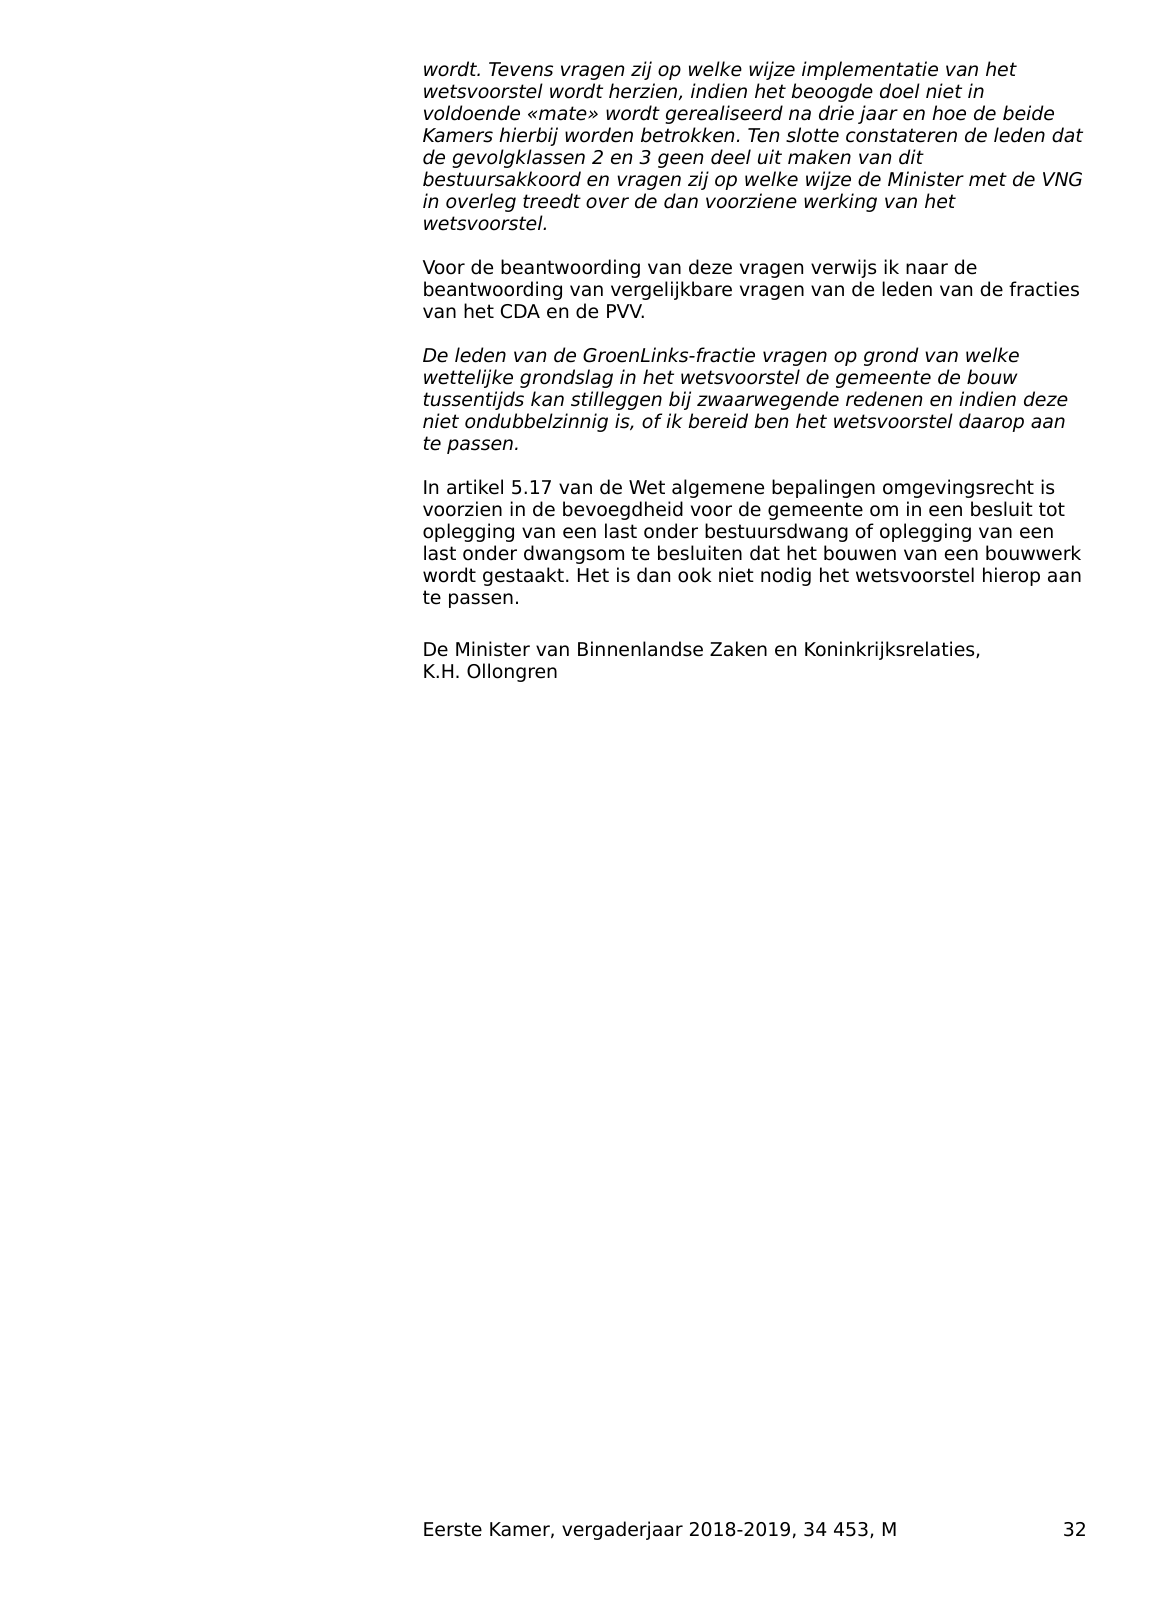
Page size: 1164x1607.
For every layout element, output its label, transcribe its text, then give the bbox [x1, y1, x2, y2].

text wordt. Tevens vragen zij op welke wijze implementatie van het wetsvoorstel wordt herzien, indien het beoogde doel niet in voldoende «mate» wordt gerealiseerd na drie jaar en hoe de beide Kamers hierbij worden betrokken. Ten slotte constateren de leden dat de gevolgklassen 2 en 3 geen deel uit maken van dit bestuursakkoord en vragen zij op welke wijze de Minister met de VNG in overleg treedt over de dan voorziene werking van het wetsvoorstel. [422, 59, 1087, 235]
text De leden van de GroenLinks-fractie vragen op grond van welke wettelijke grondslag in het wetsvoorstel de gemeente de bouw tussentijds kan stilleggen bij zwaarwegende redenen en indien deze niet ondubbelzinnig is, of ik bereid ben het wetsvoorstel daarop aan te passen. [422, 345, 1087, 455]
text De Minister van Binnenlandse Zaken en Koninkrijksrelaties, K.H. Ollongren [422, 639, 1087, 683]
text Voor de beantwoording van deze vragen verwijs ik naar de beantwoording van vergelijkbare vragen van de leden van de fracties van het CDA en de PVV. [422, 257, 1087, 323]
text In artikel 5.17 van de Wet algemene bepalingen omgevingsrecht is voorzien in de bevoegdheid voor de gemeente om in een besluit tot oplegging van een last onder bestuursdwang of oplegging van een last onder dwangsom te besluiten dat het bouwen van een bouwwerk wordt gestaakt. Het is dan ook niet nodig het wetsvoorstel hierop aan te passen. [422, 477, 1087, 609]
